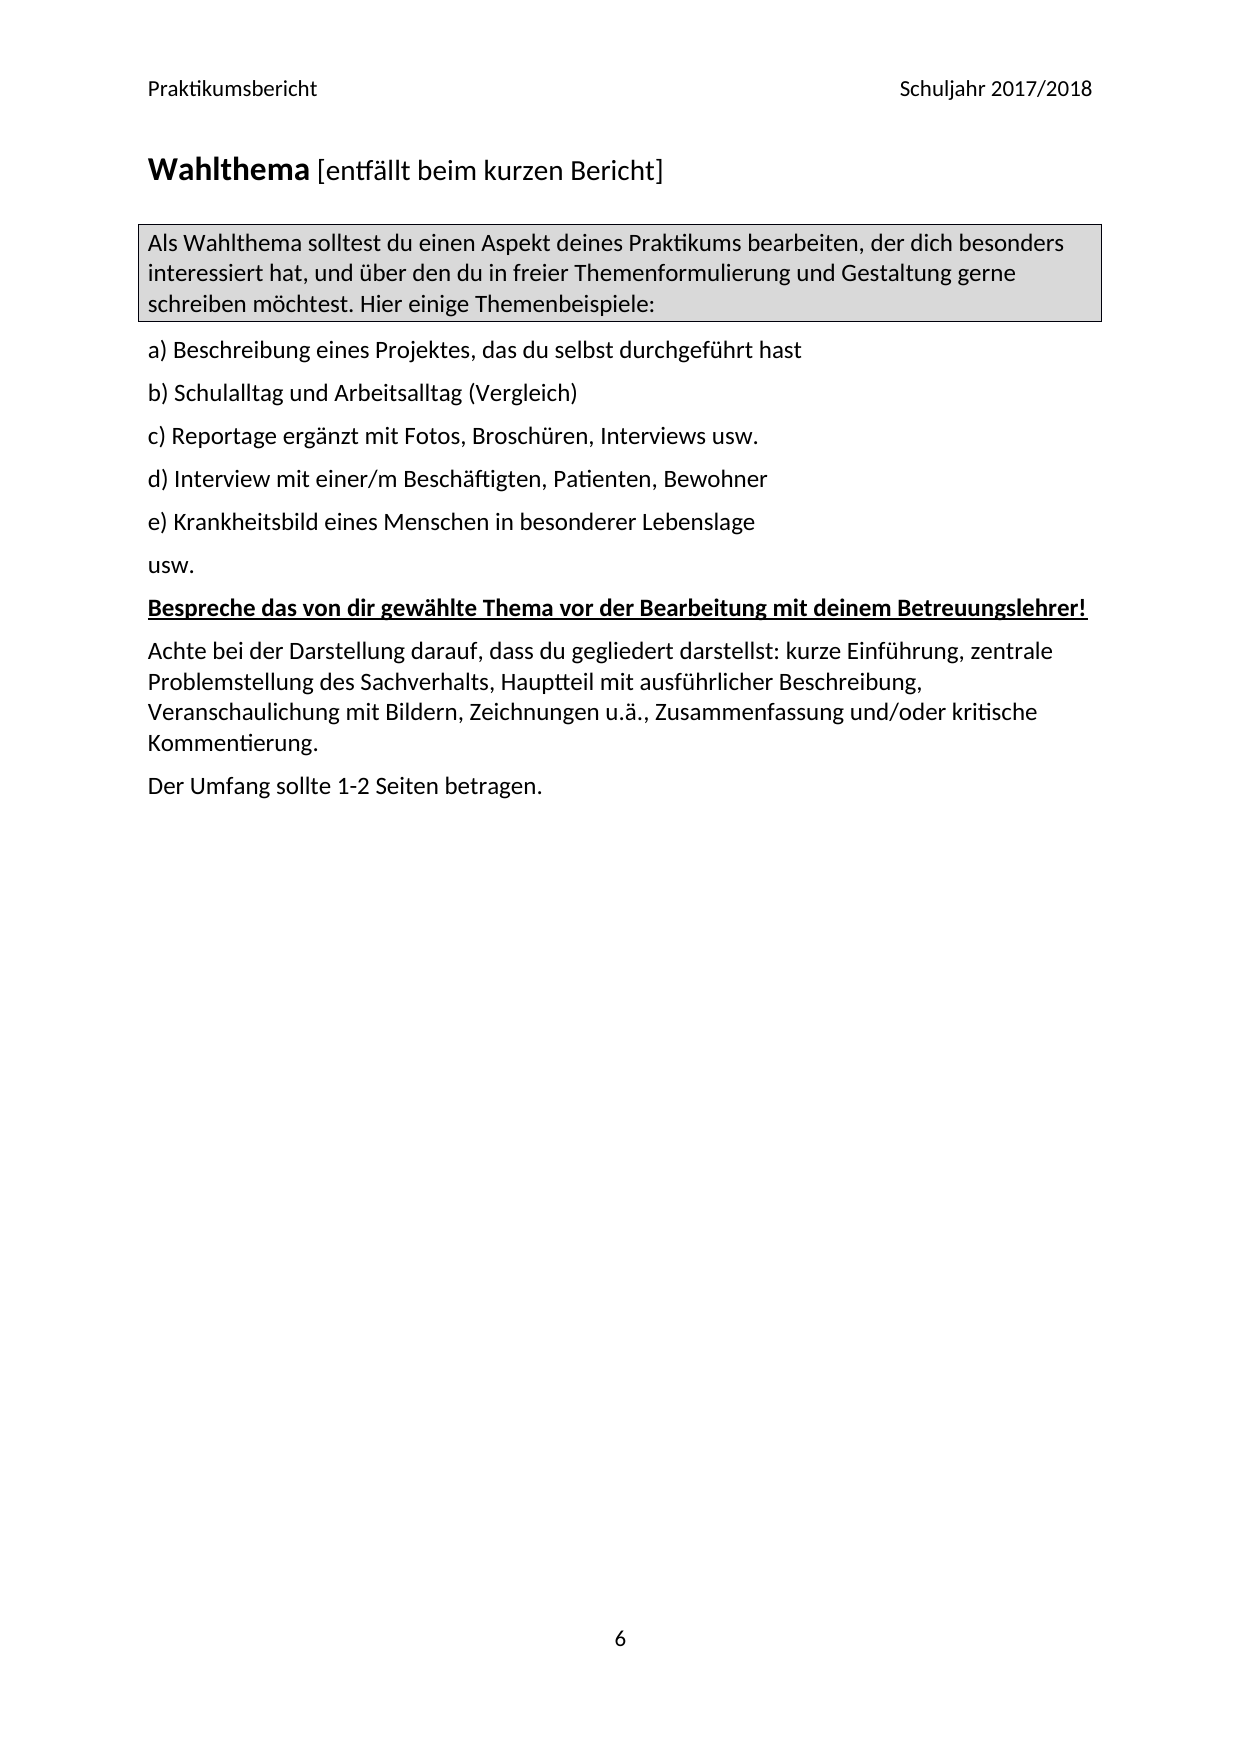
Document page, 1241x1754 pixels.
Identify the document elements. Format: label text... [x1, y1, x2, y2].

text Wahlthema [entfällt beim kurzen Bericht] [148, 148, 1093, 188]
text Achte bei der Darstellung darauf, dass du gegliedert darstellst: kurze Einführung, zentrale Problemstellung des Sachverhalts, Hauptteil mit ausführlicher Beschreibung, Veranschaulichung mit Bildern, Zeichnungen u.ä., Zusammenfassung und/oder kritische Kommentierung. [148, 635, 1093, 757]
text d) Interview mit einer/m Beschäftigten, Patienten, Bewohner [148, 463, 1093, 494]
text c) Reportage ergänzt mit Fotos, Broschüren, Interviews usw. [148, 420, 1093, 451]
text e) Krankheitsbild eines Menschen in besonderer Lebenslage [148, 506, 1093, 537]
text Der Umfang sollte 1-2 Seiten betragen. [148, 770, 1093, 801]
text b) Schulalltag und Arbeitsalltag (Vergleich) [148, 377, 1093, 408]
text Bespreche das von dir gewählte Thema vor der Bearbeitung mit deinem Betreuungslehrer! [148, 592, 1093, 623]
text usw. [148, 549, 1093, 580]
text a) Beschreibung eines Projektes, das du selbst durchgeführt hast [148, 334, 1093, 365]
text Als Wahlthema solltest du einen Aspekt deines Praktikums bearbeiten, der dich besonders interessiert hat, und über den du in freier Themenformulierung und Gestaltung gerne schreiben möchtest. Hier einige Themenbeispiele: [139, 225, 1101, 321]
